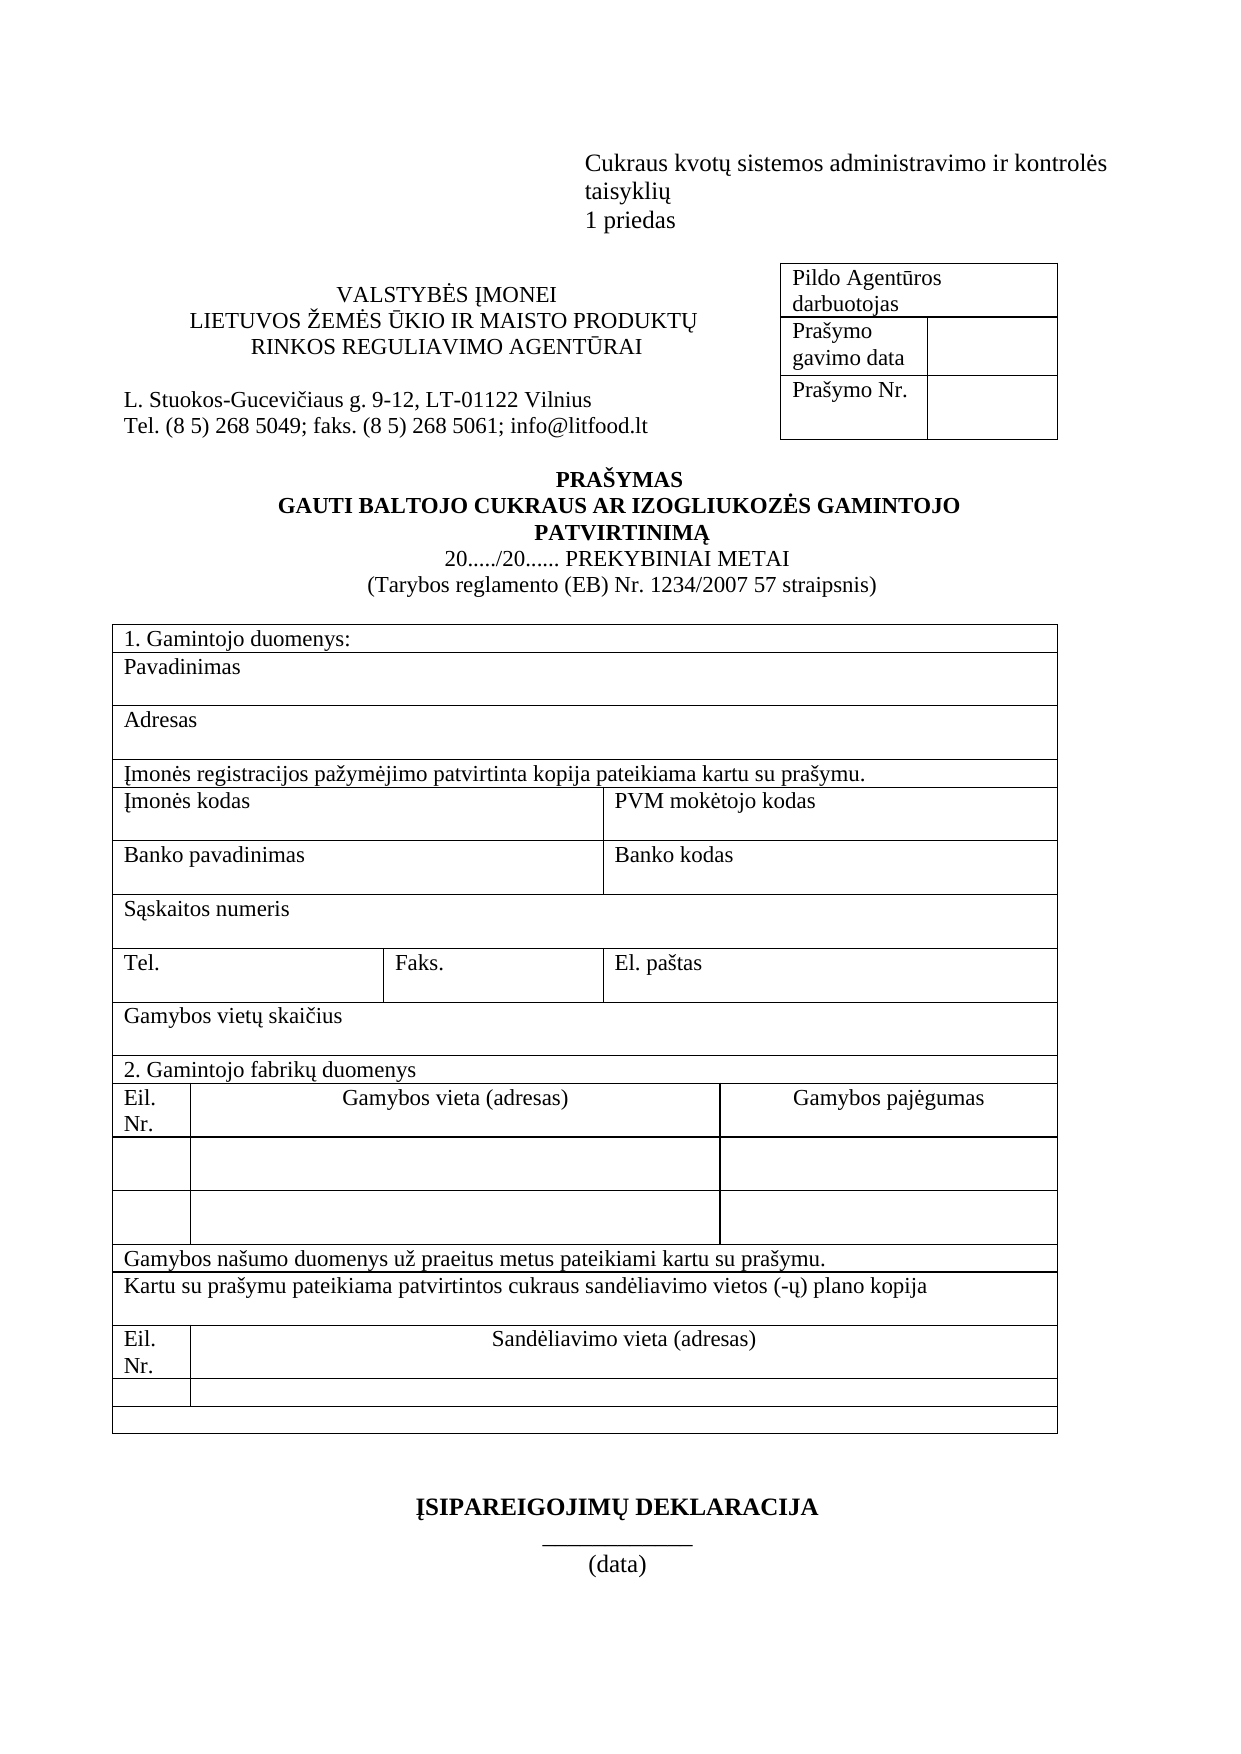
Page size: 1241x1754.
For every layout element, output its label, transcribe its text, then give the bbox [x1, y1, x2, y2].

table_cell Adresas [113, 706, 1057, 759]
table_cell Prašymo Nr. [781, 376, 927, 439]
text (data) [112, 1549, 1122, 1578]
table_cell Įmonės kodas [113, 788, 603, 840]
text PATVIRTINIMĄ [122, 519, 1122, 545]
text ĮSIPAREIGOJIMŲ DEKLARACIJA [112, 1492, 1122, 1520]
table_cell [721, 1138, 1057, 1190]
table_cell PVM mokėtojo kodas [604, 788, 1057, 840]
table_cell [928, 376, 1057, 439]
table_cell Gamybos vietų skaičius [113, 1003, 1057, 1055]
table_cell Pavadinimas [113, 653, 1057, 705]
table_cell El. paštas [604, 949, 1057, 1002]
table_cell Gamybos pajėgumas [721, 1084, 1057, 1136]
table_cell Sandėliavimo vieta (adresas) [191, 1326, 1057, 1378]
text ____________ [112, 1520, 1122, 1549]
text PRAŠYMAS [122, 466, 1122, 492]
table_cell Gamybos vieta (adresas) [191, 1084, 719, 1136]
table_cell Prašymo gavimo data [781, 318, 927, 375]
table_cell Banko kodas [604, 841, 1057, 894]
table_cell Gamybos našumo duomenys už praeitus metus pateikiami kartu su prašymu. [113, 1245, 1057, 1271]
text GAUTI BALTOJO CUKRAUS AR IZOGLIUKOZĖS GAMINTOJO [122, 492, 1122, 519]
table_cell Faks. [384, 949, 603, 1002]
table_header VALSTYBĖS ĮMONEI LIETUVOS ŽEMĖS ŪKIO IR MAISTO PRODUKTŲ RINKOS REGULIAVIMO AGENTŪRAI L. Stuokos-Gucevičiaus g. 9-12, LT-01122 Vilnius Tel. (8 5) 268 5049; faks. (8 5) 268 5061; info@litfood.lt [112, 263, 780, 439]
table_cell Sąskaitos numeris [113, 895, 1057, 948]
table_cell [191, 1191, 719, 1244]
table_cell [113, 1407, 1057, 1433]
table_cell Tel. [113, 949, 383, 1002]
table_cell [191, 1379, 1057, 1406]
table_cell [113, 1379, 190, 1406]
table_cell [191, 1138, 719, 1190]
table_cell [721, 1191, 1057, 1244]
table_cell 2. Gamintojo fabrikų duomenys [113, 1056, 1057, 1083]
table_header 1. Gamintojo duomenys: [113, 625, 1057, 652]
table_cell Įmonės registracijos pažymėjimo patvirtinta kopija pateikiama kartu su prašymu. [113, 760, 1057, 787]
table_cell Banko pavadinimas [113, 841, 603, 894]
table_cell Eil. Nr. [113, 1326, 190, 1378]
text 1 priedas [584, 205, 1122, 234]
table_header Pildo Agentūros darbuotojas [781, 264, 1057, 316]
table_cell [928, 318, 1057, 375]
table_cell Eil. Nr. [113, 1084, 190, 1136]
table_cell [113, 1138, 190, 1190]
text (Tarybos reglamento (EB) Nr. 1234/2007 57 straipsnis) [122, 572, 1122, 598]
table_cell [113, 1191, 190, 1244]
table_cell Kartu su prašymu pateikiama patvirtintos cukraus sandėliavimo vietos (-ų) plano kopija [113, 1273, 1057, 1324]
text Cukraus kvotų sistemos administravimo ir kontrolės taisyklių [584, 148, 1122, 205]
text 20...../20...... PREKYBINIAI METAI [112, 545, 1122, 572]
